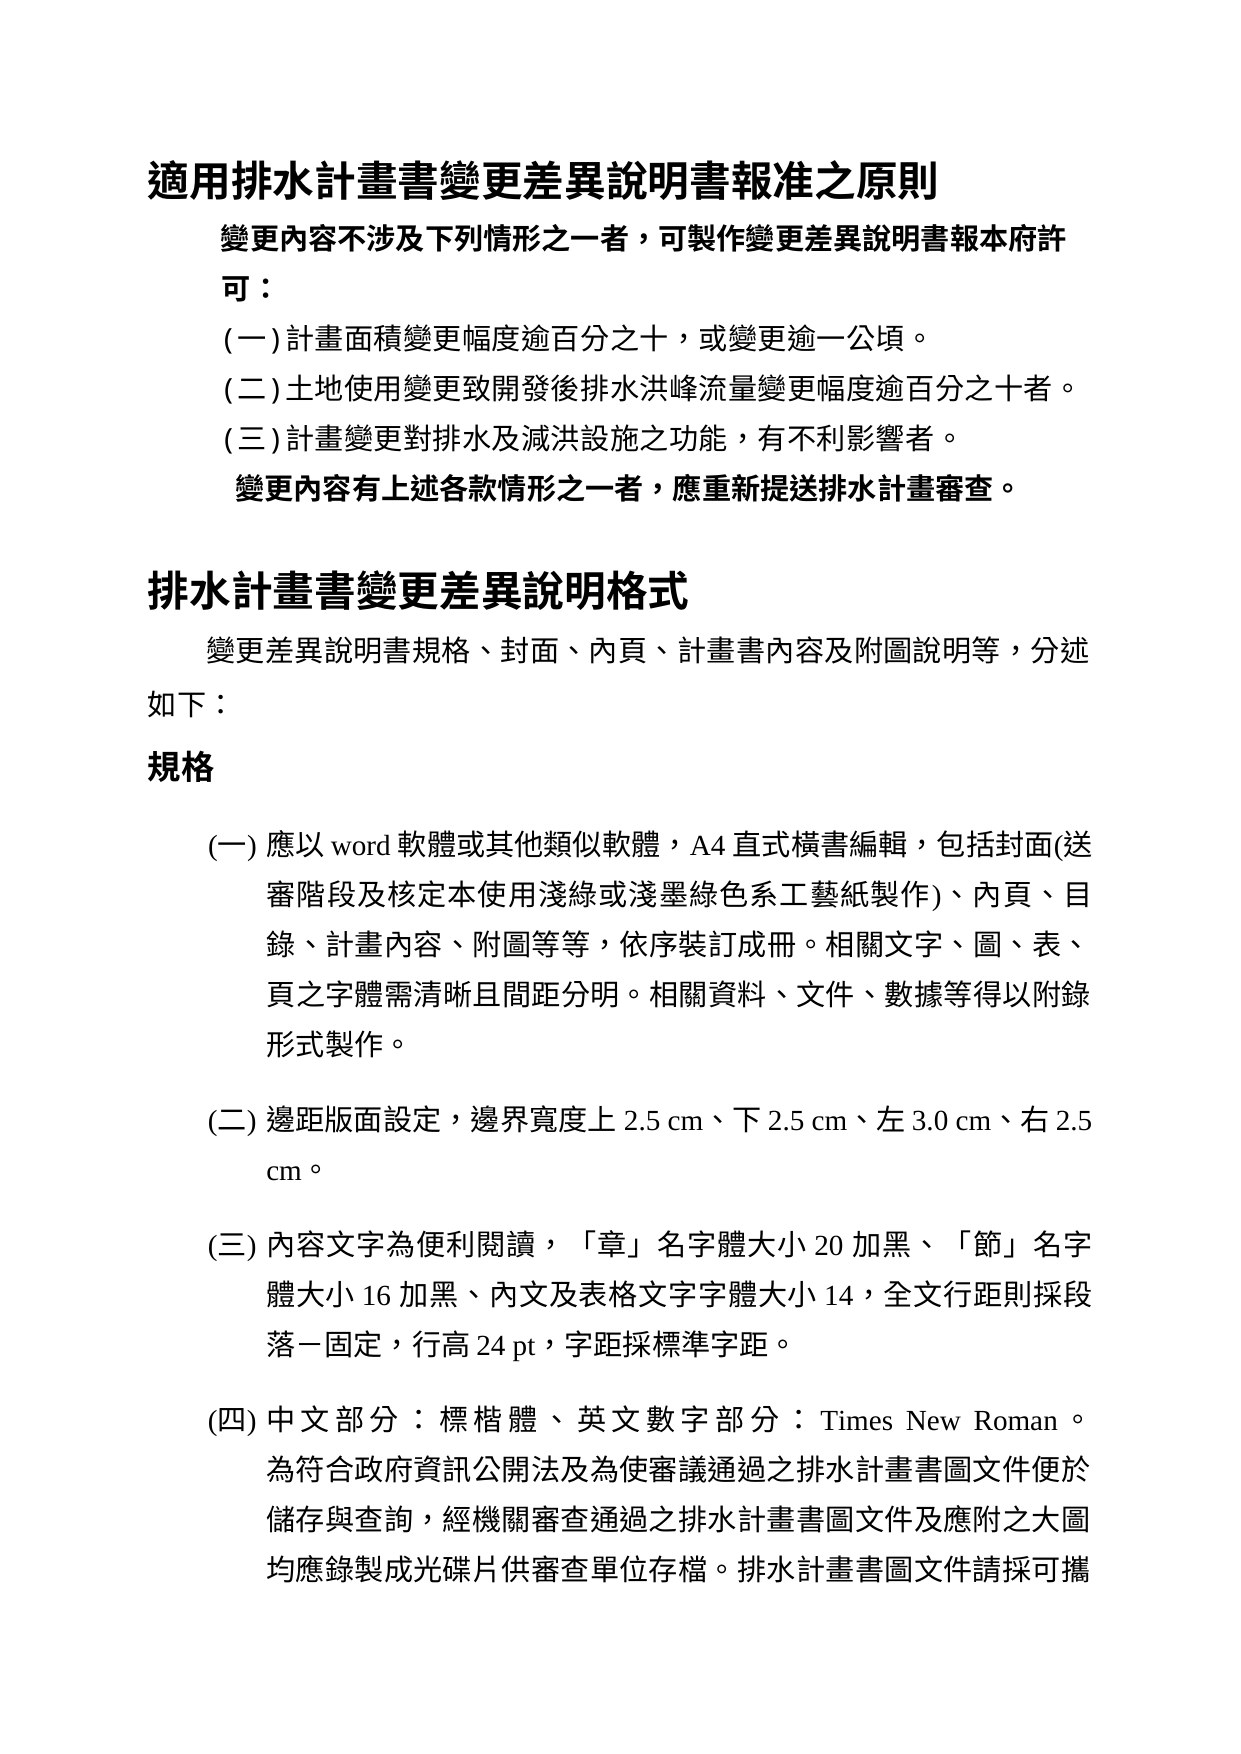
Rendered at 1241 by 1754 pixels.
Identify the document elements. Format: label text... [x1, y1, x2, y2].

text (一)計畫面積變更幅度逾百分之十，或變更逾一公頃。 (二)土地使用變更致開發後排水洪峰流量變更幅度逾百分之十者。 (三)計畫變更對排水及減洪設施之功能，有不利影響者。 [148, 308, 1092, 458]
text (四) 中文部分：標楷體、英文數字部分：Times New Roman。 為符合政府資訊公開法及為使審議通過之排水計畫書圖文件便於儲存與查詢，經機關審查通過之排水計畫書圖文件及應附之大圖均應錄製成光碟片供審查單位存檔。排水計畫書圖文件請採可攜 [208, 1389, 1092, 1589]
text 變更差異說明書規格、封面、內頁、計畫書內容及附圖說明等，分述如下： [148, 618, 1092, 727]
text 規格 [148, 739, 1092, 789]
text 排水計畫書變更差異說明格式 [148, 558, 1092, 618]
text 適用排水計畫書變更差異說明書報准之原則 [148, 148, 1092, 208]
text (二) 邊距版面設定，邊界寬度上2.5 cm、下2.5 cm、左3.0 cm、右2.5 cm。 [208, 1089, 1092, 1189]
text (一) 應以word 軟體或其他類似軟體，A4 直式橫書編輯，包括封面(送審階段及核定本使用淺綠或淺墨綠色系工藝紙製作)、內頁、目錄、計畫內容、附圖等等，依序裝訂成冊。相關文字、圖、表、頁之字體需清晰且間距分明。相關資料、文件、數據等得以附錄形式製作。 [208, 814, 1092, 1064]
text (三) 內容文字為便利閱讀，「章」名字體大小20 加黑、「節」名字體大小16 加黑、內文及表格文字字體大小14，全文行距則採段落－固定，行高24 pt，字距採標準字距。 [208, 1214, 1092, 1364]
text 變更內容有上述各款情形之一者，應重新提送排水計畫審查。 [148, 458, 1092, 508]
text 變更內容不涉及下列情形之一者，可製作變更差異說明書報本府許可： [148, 208, 1092, 308]
